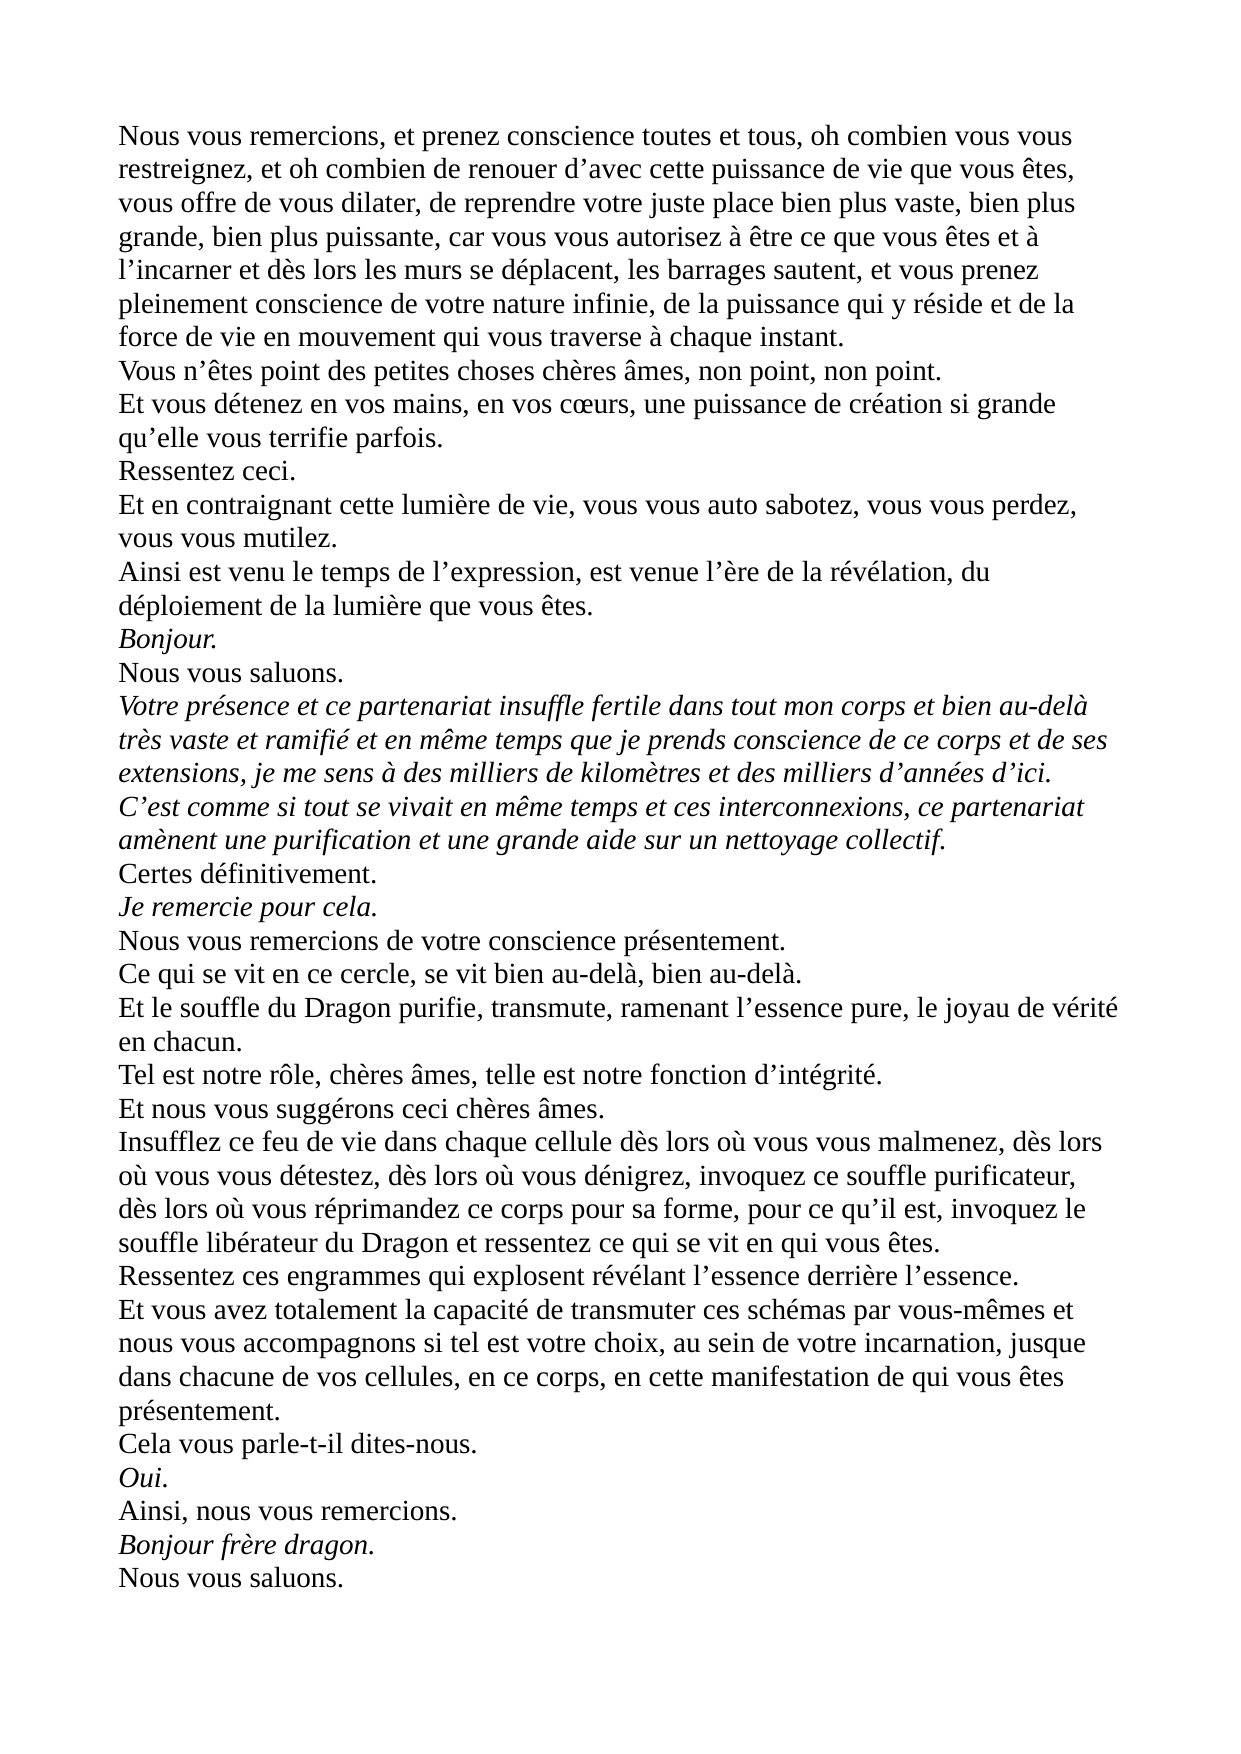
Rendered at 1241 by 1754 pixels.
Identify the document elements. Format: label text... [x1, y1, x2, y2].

text Ressentez ces engrammes qui explosent révélant l’essence derrière l’essence. [118, 1258, 1122, 1292]
text Bonjour. [118, 621, 1122, 655]
text Ressentez ceci. [118, 453, 1122, 487]
text Votre présence et ce partenariat insuffle fertile dans tout mon corps et bien au-delà très vaste et ramifié et en même temps que je prends conscience de ce corps et de ses extensions, je me sens à des milliers de kilomètres et des milliers d’années d’ici. C’est comme si tout se vivait en même temps et ces interconnexions, ce partenariat amènent une purification et une grande aide sur un nettoyage collectif. [118, 688, 1122, 856]
text Oui. [118, 1460, 1122, 1493]
text Nous vous remercions de votre conscience présentement. [118, 923, 1122, 957]
text Vous n’êtes point des petites choses chères âmes, non point, non point. [118, 353, 1122, 386]
text Bonjour frère dragon. [118, 1527, 1122, 1560]
text Je remercie pour cela. [118, 889, 1122, 923]
text Nous vous saluons. [118, 655, 1122, 688]
text Insufflez ce feu de vie dans chaque cellule dès lors où vous vous malmenez, dès lors où vous vous détestez, dès lors où vous dénigrez, invoquez ce souffle purificateur, dès lors où vous réprimandez ce corps pour sa forme, pour ce qu’il est, invoquez le souffle libérateur du Dragon et ressentez ce qui se vit en qui vous êtes. [118, 1124, 1122, 1258]
text Certes définitivement. [118, 856, 1122, 889]
text Et nous vous suggérons ceci chères âmes. [118, 1091, 1122, 1124]
text Et le souffle du Dragon purifie, transmute, ramenant l’essence pure, le joyau de vérité en chacun. [118, 990, 1122, 1057]
text Et vous détenez en vos mains, en vos cœurs, une puissance de création si grande qu’elle vous terrifie parfois. [118, 386, 1122, 453]
text Et en contraignant cette lumière de vie, vous vous auto sabotez, vous vous perdez, vous vous mutilez. [118, 487, 1122, 554]
text Ainsi est venu le temps de l’expression, est venue l’ère de la révélation, du déploiement de la lumière que vous êtes. [118, 554, 1122, 621]
text Tel est notre rôle, chères âmes, telle est notre fonction d’intégrité. [118, 1057, 1122, 1091]
text Ainsi, nous vous remercions. [118, 1493, 1122, 1527]
text Nous vous remercions, et prenez conscience toutes et tous, oh combien vous vous restreignez, et oh combien de renouer d’avec cette puissance de vie que vous êtes, vous offre de vous dilater, de reprendre votre juste place bien plus vaste, bien plus grande, bien plus puissante, car vous vous autorisez à être ce que vous êtes et à l’incarner et dès lors les murs se déplacent, les barrages sautent, et vous prenez pleinement conscience de votre nature infinie, de la puissance qui y réside et de la force de vie en mouvement qui vous traverse à chaque instant. [118, 118, 1122, 353]
text Nous vous saluons. [118, 1560, 1122, 1594]
text Ce qui se vit en ce cercle, se vit bien au-delà, bien au-delà. [118, 957, 1122, 990]
text Cela vous parle-t-il dites-nous. [118, 1426, 1122, 1460]
text Et vous avez totalement la capacité de transmuter ces schémas par vous-mêmes et nous vous accompagnons si tel est votre choix, au sein de votre incarnation, jusque dans chacune de vos cellules, en ce corps, en cette manifestation de qui vous êtes présentement. [118, 1292, 1122, 1426]
